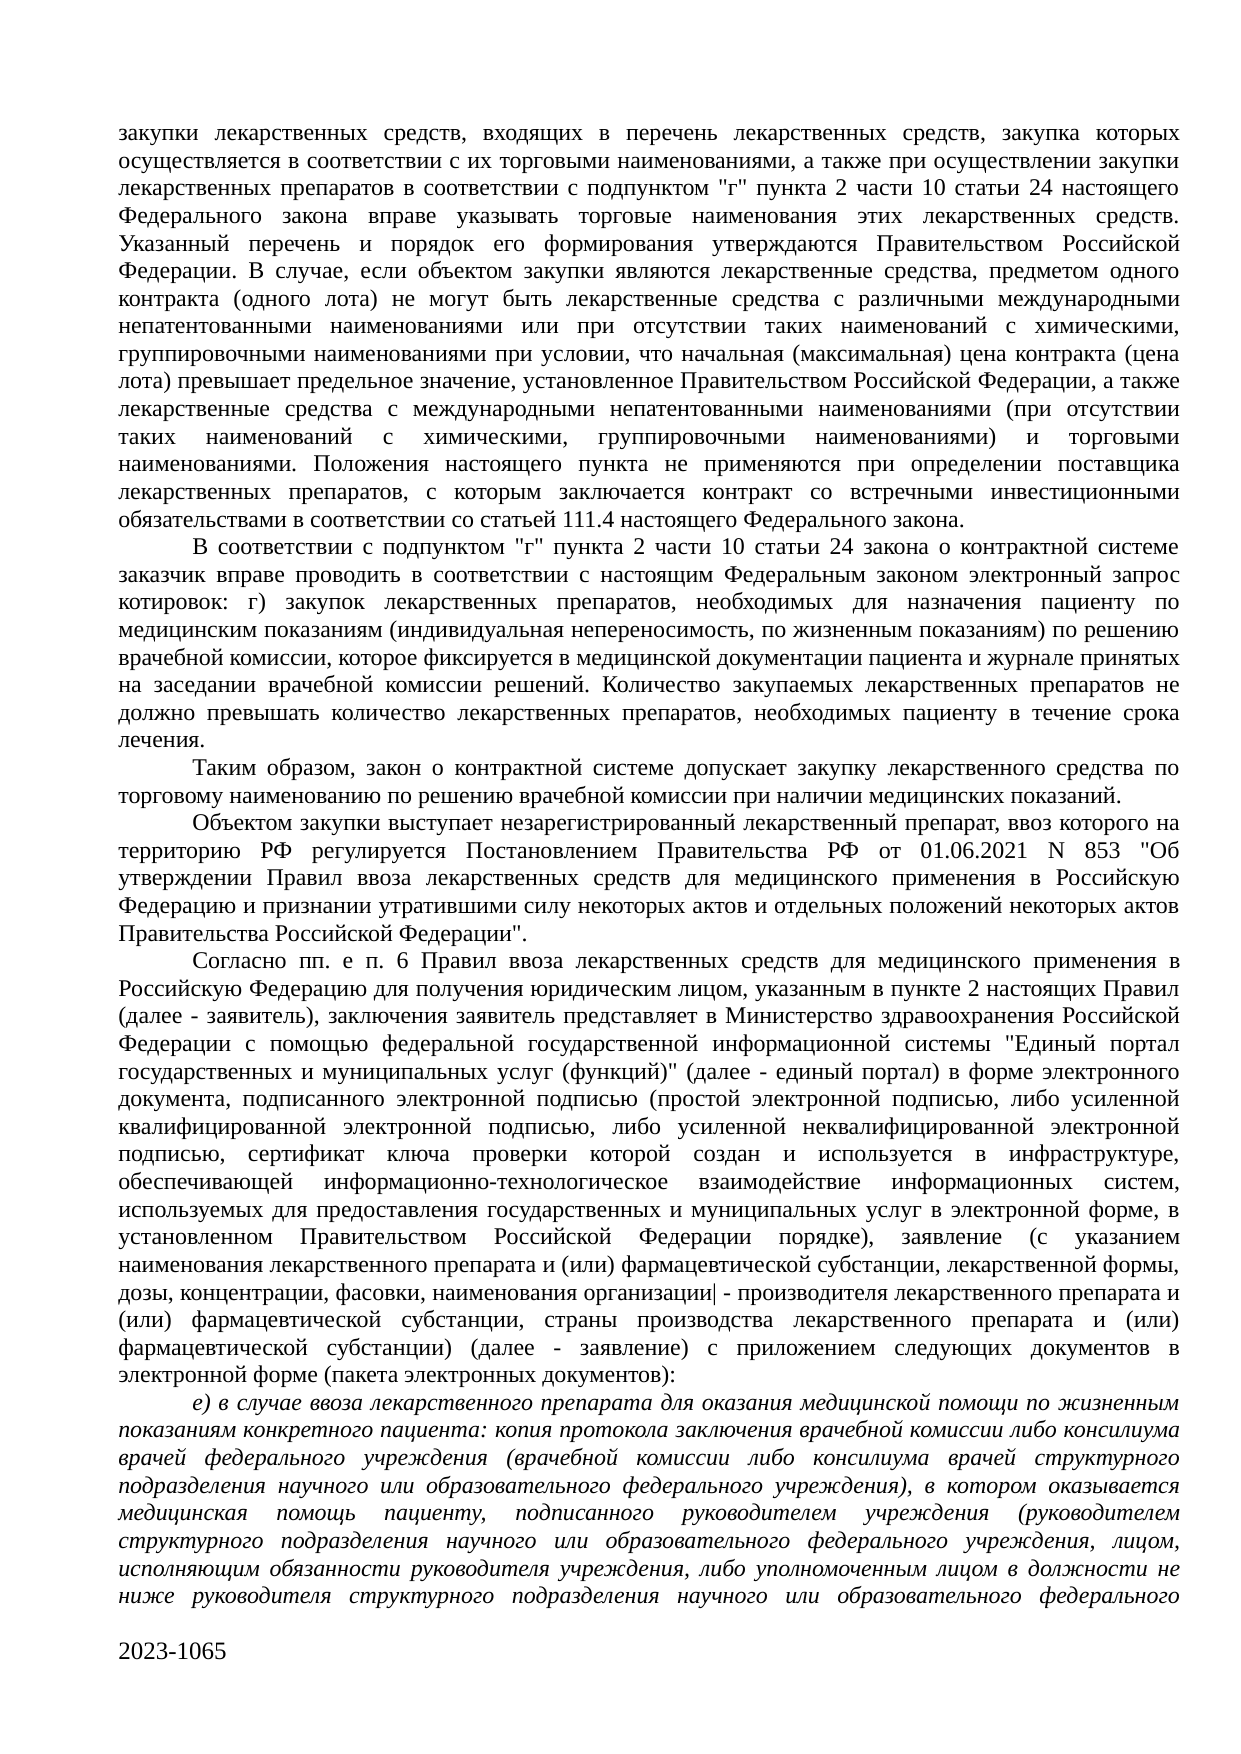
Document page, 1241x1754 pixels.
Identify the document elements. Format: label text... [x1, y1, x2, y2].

text е) в случае ввоза лекарственного препарата для оказания медицинской помощи по жизненным показаниям конкретного пациента: копия протокола заключения врачебной комиссии либо консилиума врачей федерального учреждения (врачебной комиссии либо консилиума врачей структурного подразделения научного или образовательного федерального учреждения), в котором оказывается медицинская помощь пациенту, подписанного руководителем учреждения (руководителем структурного подразделения научного или образовательного федерального учреждения, лицом, исполняющим обязанности руководителя учреждения, либо уполномоченным лицом в должности не ниже руководителя структурного подразделения научного или образовательного федерального [118, 1388, 1181, 1609]
text Согласно пп. е п. 6 Правил ввоза лекарственных средств для медицинского применения в Российскую Федерацию для получения юридическим лицом, указанным в пункте 2 настоящих Правил (далее - заявитель), заключения заявитель представляет в Министерство здравоохранения Российской Федерации с помощью федеральной государственной информационной системы "Единый портал государственных и муниципальных услуг (функций)" (далее - единый портал) в форме электронного документа, подписанного электронной подписью (простой электронной подписью, либо усиленной квалифицированной электронной подписью, либо усиленной неквалифицированной электронной подписью, сертификат ключа проверки которой создан и используется в инфраструктуре, обеспечивающей информационно-технологическое взаимодействие информационных систем, используемых для предоставления государственных и муниципальных услуг в электронной форме, в установленном Правительством Российской Федерации порядке), заявление (с указанием наименования лекарственного препарата и (или) фармацевтической субстанции, лекарственной формы, дозы, концентрации, фасовки, наименования организации| - производителя лекарственного препарата и (или) фармацевтической субстанции, страны производства лекарственного препарата и (или) фармацевтической субстанции) (далее - заявление) с приложением следующих документов в электронной форме (пакета электронных документов): [118, 946, 1181, 1388]
text Объектом закупки выступает незарегистрированный лекарственный препарат, ввоз которого на территорию РФ регулируется Постановлением Правительства РФ от 01.06.2021 N 853 "Об утверждении Правил ввоза лекарственных средств для медицинского применения в Российскую Федерацию и признании утратившими силу некоторых актов и отдельных положений некоторых актов Правительства Российской Федерации". [118, 808, 1181, 946]
text В соответствии с подпунктом "г" пункта 2 части 10 статьи 24 закона о контрактной системе заказчик вправе проводить в соответствии с настоящим Федеральным законом электронный запрос котировок: г) закупок лекарственных препаратов, необходимых для назначения пациенту по медицинским показаниям (индивидуальная непереносимость, по жизненным показаниям) по решению врачебной комиссии, которое фиксируется в медицинской документации пациента и журнале принятых на заседании врачебной комиссии решений. Количество закупаемых лекарственных препаратов не должно превышать количество лекарственных препаратов, необходимых пациенту в течение срока лечения. [118, 532, 1181, 753]
text закупки лекарственных средств, входящих в перечень лекарственных средств, закупка которых осуществляется в соответствии с их торговыми наименованиями, а также при осуществлении закупки лекарственных препаратов в соответствии с подпунктом "г" пункта 2 части 10 статьи 24 настоящего Федерального закона вправе указывать торговые наименования этих лекарственных средств. Указанный перечень и порядок его формирования утверждаются Правительством Российской Федерации. В случае, если объектом закупки являются лекарственные средства, предметом одного контракта (одного лота) не могут быть лекарственные средства с различными международными непатентованными наименованиями или при отсутствии таких наименований с химическими, группировочными наименованиями при условии, что начальная (максимальная) цена контракта (цена лота) превышает предельное значение, установленное Правительством Российской Федерации, а также лекарственные средства с международными непатентованными наименованиями (при отсутствии таких наименований с химическими, группировочными наименованиями) и торговыми наименованиями. Положения настоящего пункта не применяются при определении поставщика лекарственных препаратов, с которым заключается контракт со встречными инвестиционными обязательствами в соответствии со статьей 111.4 настоящего Федерального закона. [118, 118, 1181, 532]
text Таким образом, закон о контрактной системе допускает закупку лекарственного средства по торговому наименованию по решению врачебной комиссии при наличии медицинских показаний. [118, 753, 1181, 808]
